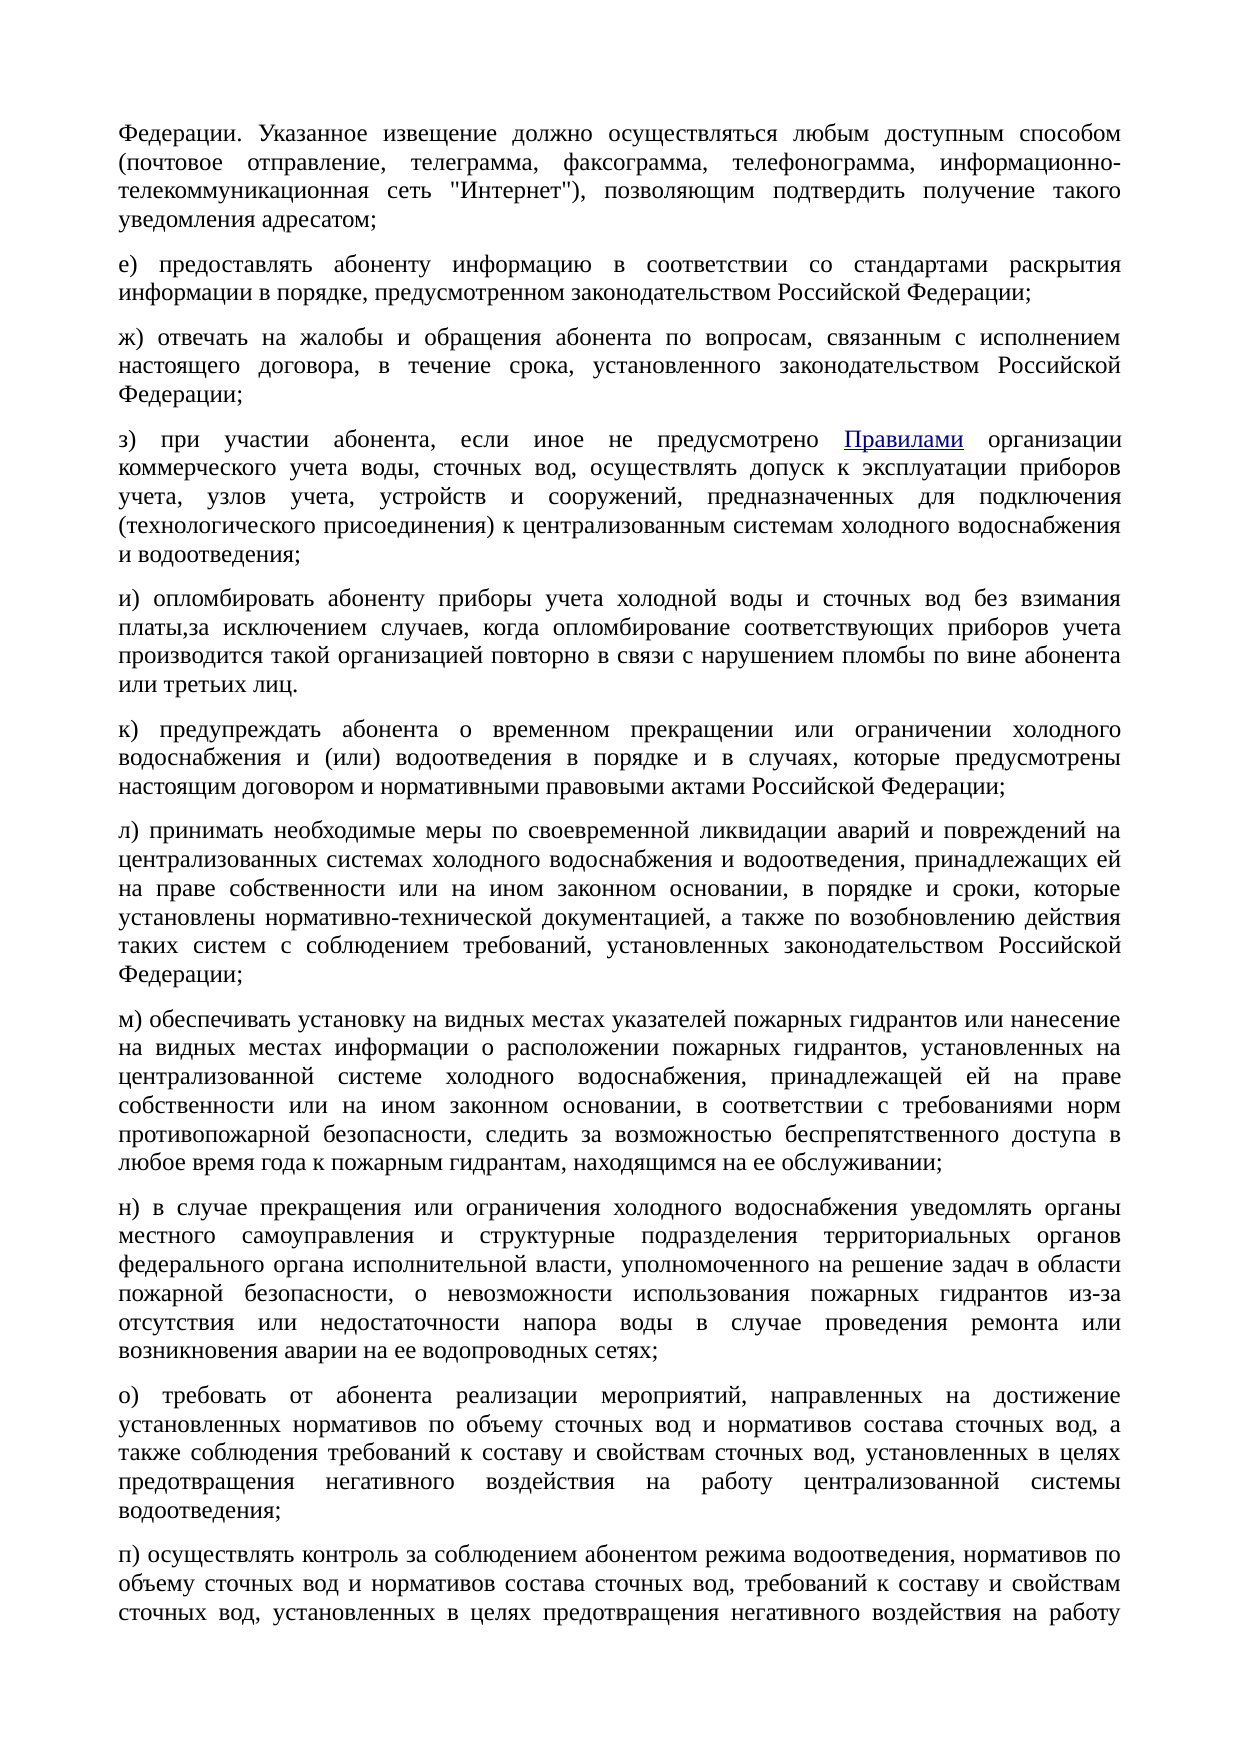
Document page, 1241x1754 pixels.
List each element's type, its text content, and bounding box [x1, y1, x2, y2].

text Федерации. Указанное извещение должно осуществляться любым доступным способом (почтовое отправление, телеграмма, факсограмма, телефонограмма, информационно-телекоммуникационная сеть "Интернет"), позволяющим подтвердить получение такого уведомления адресатом; [118, 118, 1122, 233]
text к) предупреждать абонента о временном прекращении или ограничении холодного водоснабжения и (или) водоотведения в порядке и в случаях, которые предусмотрены настоящим договором и нормативными правовыми актами Российской Федерации; [118, 714, 1122, 800]
text и) опломбировать абоненту приборы учета холодной воды и сточных вод без взимания платы,за исключением случаев, когда опломбирование соответствующих приборов учета производится такой организацией повторно в связи с нарушением пломбы по вине абонента или третьих лиц. [118, 583, 1122, 698]
text н) в случае прекращения или ограничения холодного водоснабжения уведомлять органы местного самоуправления и структурные подразделения территориальных органов федерального органа исполнительной власти, уполномоченного на решение задач в области пожарной безопасности, о невозможности использования пожарных гидрантов из-за отсутствия или недостаточности напора воды в случае проведения ремонта или возникновения аварии на ее водопроводных сетях; [118, 1192, 1122, 1364]
text о) требовать от абонента реализации мероприятий, направленных на достижение установленных нормативов по объему сточных вод и нормативов состава сточных вод, а также соблюдения требований к составу и свойствам сточных вод, установленных в целях предотвращения негативного воздействия на работу централизованной системы водоотведения; [118, 1380, 1122, 1524]
text е) предоставлять абоненту информацию в соответствии со стандартами раскрытия информации в порядке, предусмотренном законодательством Российской Федерации; [118, 249, 1122, 306]
text л) принимать необходимые меры по своевременной ликвидации аварий и повреждений на централизованных системах холодного водоснабжения и водоотведения, принадлежащих ей на праве собственности или на ином законном основании, в порядке и сроки, которые установлены нормативно-технической документацией, а также по возобновлению действия таких систем с соблюдением требований, установленных законодательством Российской Федерации; [118, 816, 1122, 988]
text м) обеспечивать установку на видных местах указателей пожарных гидрантов или нанесение на видных местах информации о расположении пожарных гидрантов, установленных на централизованной системе холодного водоснабжения, принадлежащей ей на праве собственности или на ином законном основании, в соответствии с требованиями норм противопожарной безопасности, следить за возможностью беспрепятственного доступа в любое время года к пожарным гидрантам, находящимся на ее обслуживании; [118, 1004, 1122, 1176]
text з) при участии абонента, если иное не предусмотрено Правилами организации коммерческого учета воды, сточных вод, осуществлять допуск к эксплуатации приборов учета, узлов учета, устройств и сооружений, предназначенных для подключения (технологического присоединения) к централизованным системам холодного водоснабжения и водоотведения; [118, 424, 1122, 567]
text ж) отвечать на жалобы и обращения абонента по вопросам, связанным с исполнением настоящего договора, в течение срока, установленного законодательством Российской Федерации; [118, 322, 1122, 408]
text п) осуществлять контроль за соблюдением абонентом режима водоотведения, нормативов по объему сточных вод и нормативов состава сточных вод, требований к составу и свойствам сточных вод, установленных в целях предотвращения негативного воздействия на работу [118, 1539, 1122, 1626]
